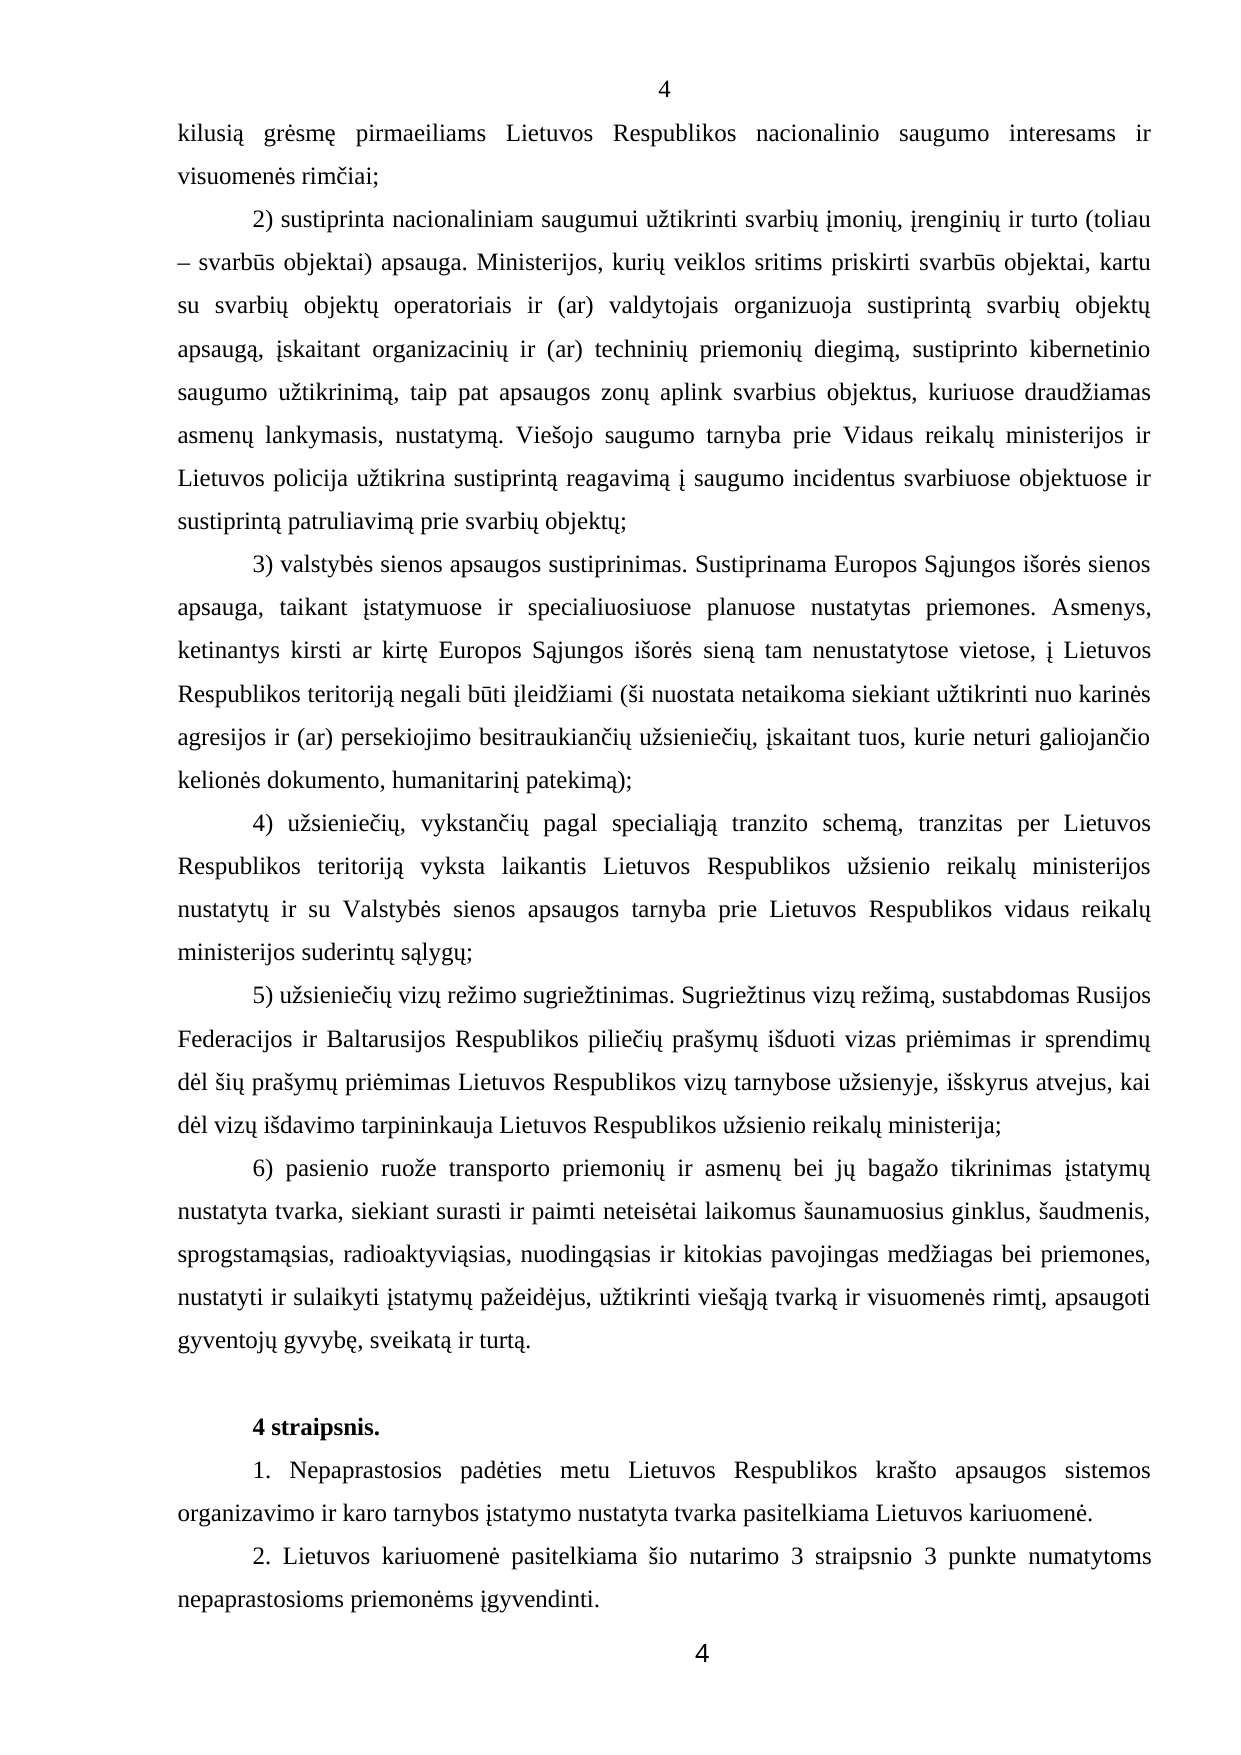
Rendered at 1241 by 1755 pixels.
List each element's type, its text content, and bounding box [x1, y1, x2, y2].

text 3) valstybės sienos apsaugos sustiprinimas. Sustiprinama Europos Sąjungos išorės sienos apsauga, taikant įstatymuose ir specialiuosiuose planuose nustatytas priemones. Asmenys, ketinantys kirsti ar kirtę Europos Sąjungos išorės sieną tam nenustatytose vietose, į Lietuvos Respublikos teritoriją negali būti įleidžiami (ši nuostata netaikoma siekiant užtikrinti nuo karinės agresijos ir (ar) persekiojimo besitraukiančių užsieniečių, įskaitant tuos, kurie neturi galiojančio kelionės dokumento, humanitarinį patekimą); [177, 549, 1152, 794]
text 4 straipsnis. [177, 1412, 1152, 1441]
text 5) užsieniečių vizų režimo sugriežtinimas. Sugriežtinus vizų režimą, sustabdomas Rusijos Federacijos ir Baltarusijos Respublikos piliečių prašymų išduoti vizas priėmimas ir sprendimų dėl šių prašymų priėmimas Lietuvos Respublikos vizų tarnybose užsienyje, išskyrus atvejus, kai dėl vizų išdavimo tarpininkauja Lietuvos Respublikos užsienio reikalų ministerija; [177, 981, 1152, 1139]
text 2) sustiprinta nacionaliniam saugumui užtikrinti svarbių įmonių, įrenginių ir turto (toliau – svarbūs objektai) apsauga. Ministerijos, kurių veiklos sritims priskirti svarbūs objektai, kartu su svarbių objektų operatoriais ir (ar) valdytojais organizuoja sustiprintą svarbių objektų apsaugą, įskaitant organizacinių ir (ar) techninių priemonių diegimą, sustiprinto kibernetinio saugumo užtikrinimą, taip pat apsaugos zonų aplink svarbius objektus, kuriuose draudžiamas asmenų lankymasis, nustatymą. Viešojo saugumo tarnyba prie Vidaus reikalų ministerijos ir Lietuvos policija užtikrina sustiprintą reagavimą į saugumo incidentus svarbiuose objektuose ir sustiprintą patruliavimą prie svarbių objektų; [177, 204, 1152, 535]
text 2. Lietuvos kariuomenė pasitelkiama šio nutarimo 3 straipsnio 3 punkte numatytoms nepaprastosioms priemonėms įgyvendinti. [177, 1541, 1152, 1613]
text 4) užsieniečių, vykstančių pagal specialiąją tranzito schemą, tranzitas per Lietuvos Respublikos teritoriją vyksta laikantis Lietuvos Respublikos užsienio reikalų ministerijos nustatytų ir su Valstybės sienos apsaugos tarnyba prie Lietuvos Respublikos vidaus reikalų ministerijos suderintų sąlygų; [177, 808, 1152, 966]
text 6) pasienio ruože transporto priemonių ir asmenų bei jų bagažo tikrinimas įstatymų nustatyta tvarka, siekiant surasti ir paimti neteisėtai laikomus šaunamuosius ginklus, šaudmenis, sprogstamąsias, radioaktyviąsias, nuodingąsias ir kitokias pavojingas medžiagas bei priemones, nustatyti ir sulaikyti įstatymų pažeidėjus, užtikrinti viešąją tvarką ir visuomenės rimtį, apsaugoti gyventojų gyvybę, sveikatą ir turtą. [177, 1153, 1152, 1354]
text kilusią grėsmę pirmaeiliams Lietuvos Respublikos nacionalinio saugumo interesams ir visuomenės rimčiai; [177, 118, 1152, 190]
text 1. Nepaprastosios padėties metu Lietuvos Respublikos krašto apsaugos sistemos organizavimo ir karo tarnybos įstatymo nustatyta tvarka pasitelkiama Lietuvos kariuomenė. [177, 1455, 1152, 1527]
